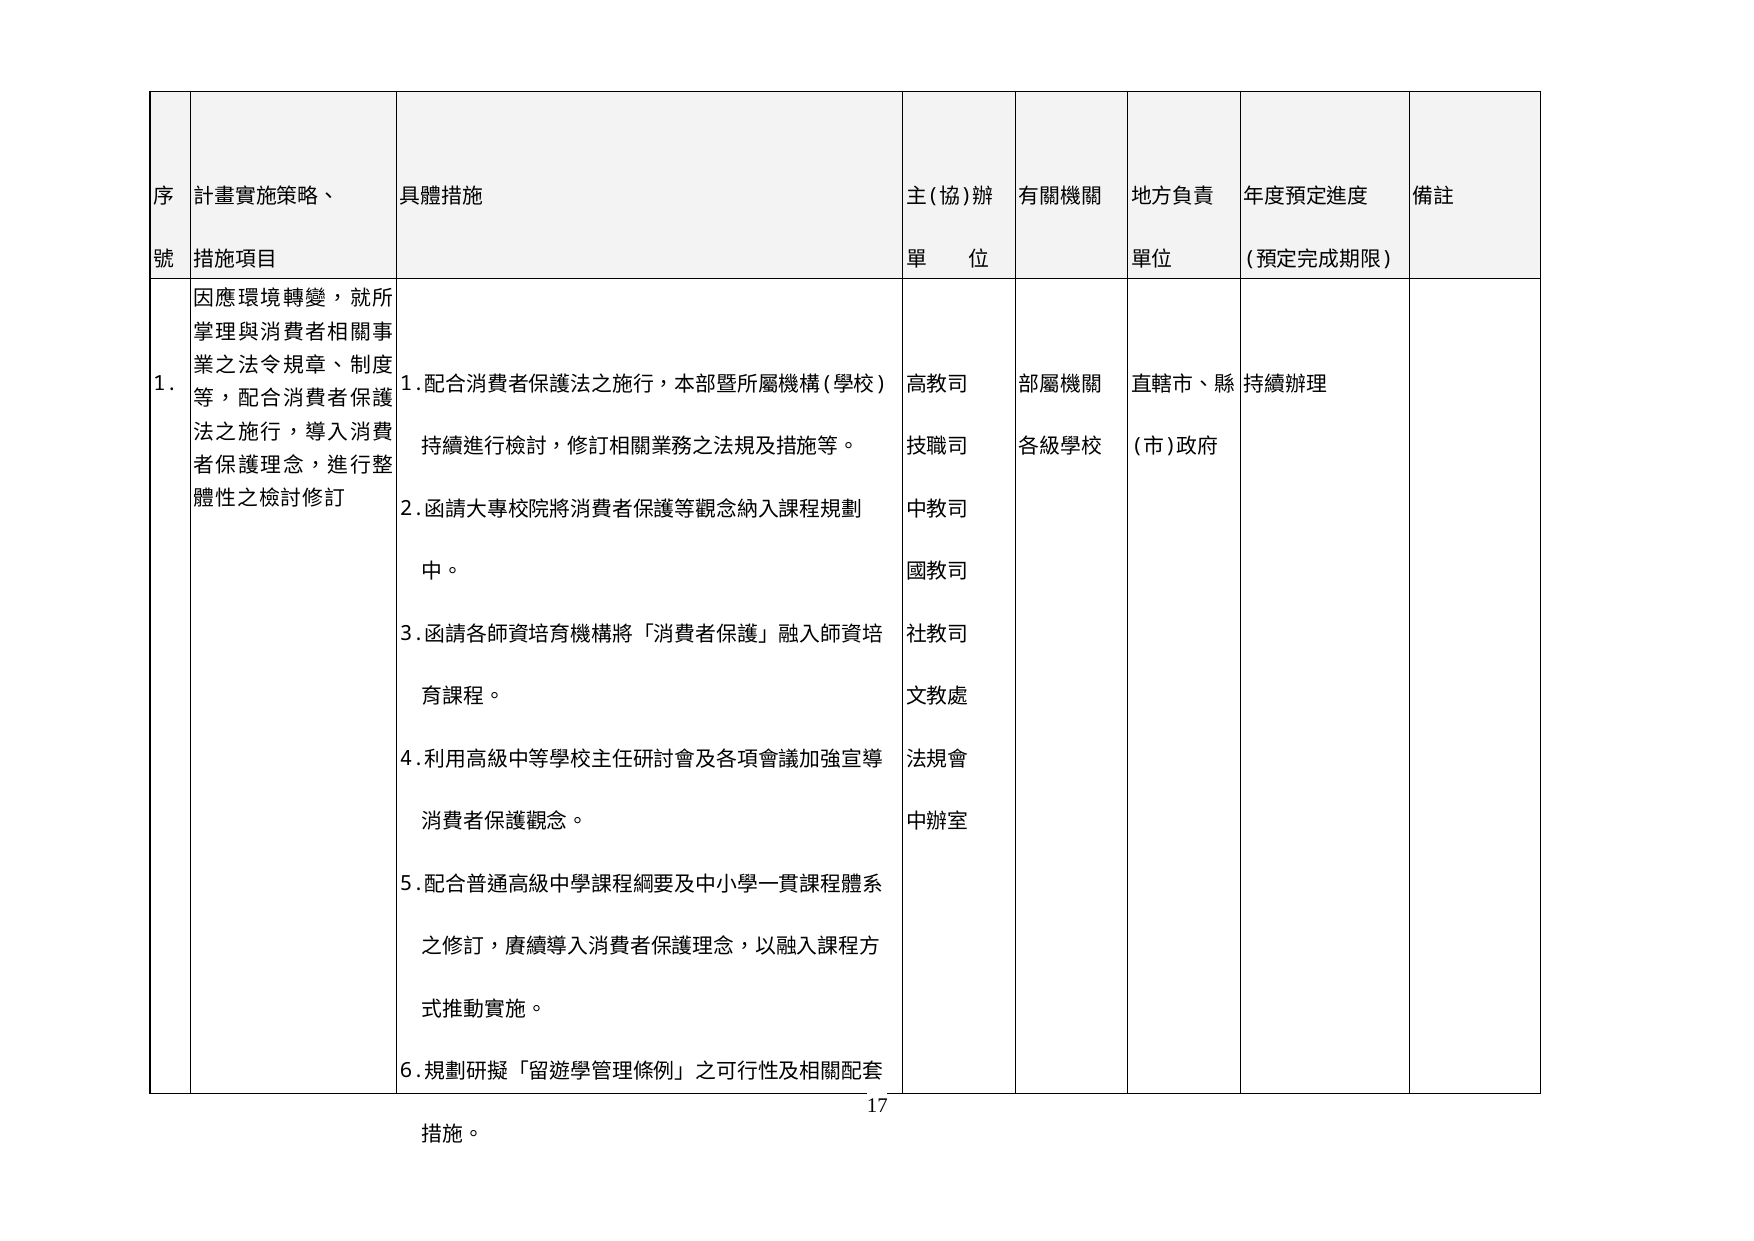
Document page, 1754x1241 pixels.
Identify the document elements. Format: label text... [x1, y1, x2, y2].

table_cell 高教司 技職司 中教司 國教司 社教司 文教處 法規會 中辦室 [903, 279, 1015, 1093]
table_cell [1410, 279, 1540, 1093]
table_header 備註 [1410, 92, 1540, 278]
table_header 年度預定進度 (預定完成期限) [1241, 92, 1409, 278]
table_cell [151, 279, 190, 1093]
table_header 地方負責 單位 [1128, 92, 1240, 278]
table_header 主(協)辦 單 位 [903, 92, 1015, 278]
table_cell 持續辦理 [1241, 279, 1409, 1093]
table_cell 因應環境轉變，就所掌理與消費者相關事業之法令規章、制度等，配合消費者保護法之施行，導入消費者保護理念，進行整體性之檢討修訂 [191, 279, 396, 1093]
table_cell 直轄市、縣(市)政府 [1128, 279, 1240, 1093]
table_header 具體措施 [397, 92, 902, 278]
table_header 有關機關 [1016, 92, 1127, 278]
table_cell 1.配合消費者保護法之施行，本部暨所屬機構(學校)持續進行檢討，修訂相關業務之法規及措施等。 2.函請大專校院將消費者保護等觀念納入課程規劃中。 3.函請各師資培育機構將「消費者保護」融入師資培育課程。 4.利用高級中等學校主任研討會及各項會議加強宣導消費者保護觀念。 5.配合普通高級中學課程綱要及中小學一貫課程體系之修訂，賡續導入消費者保護理念，以融入課程方式推動實施。 6.規劃研擬「留遊學管理條例」之可行性及相關配套措施。 [397, 279, 902, 1093]
table_header 計畫實施策略、 措施項目 [191, 92, 396, 278]
table_cell 部屬機關 各級學校 [1016, 279, 1127, 1093]
table_header 序 號 [151, 92, 190, 278]
